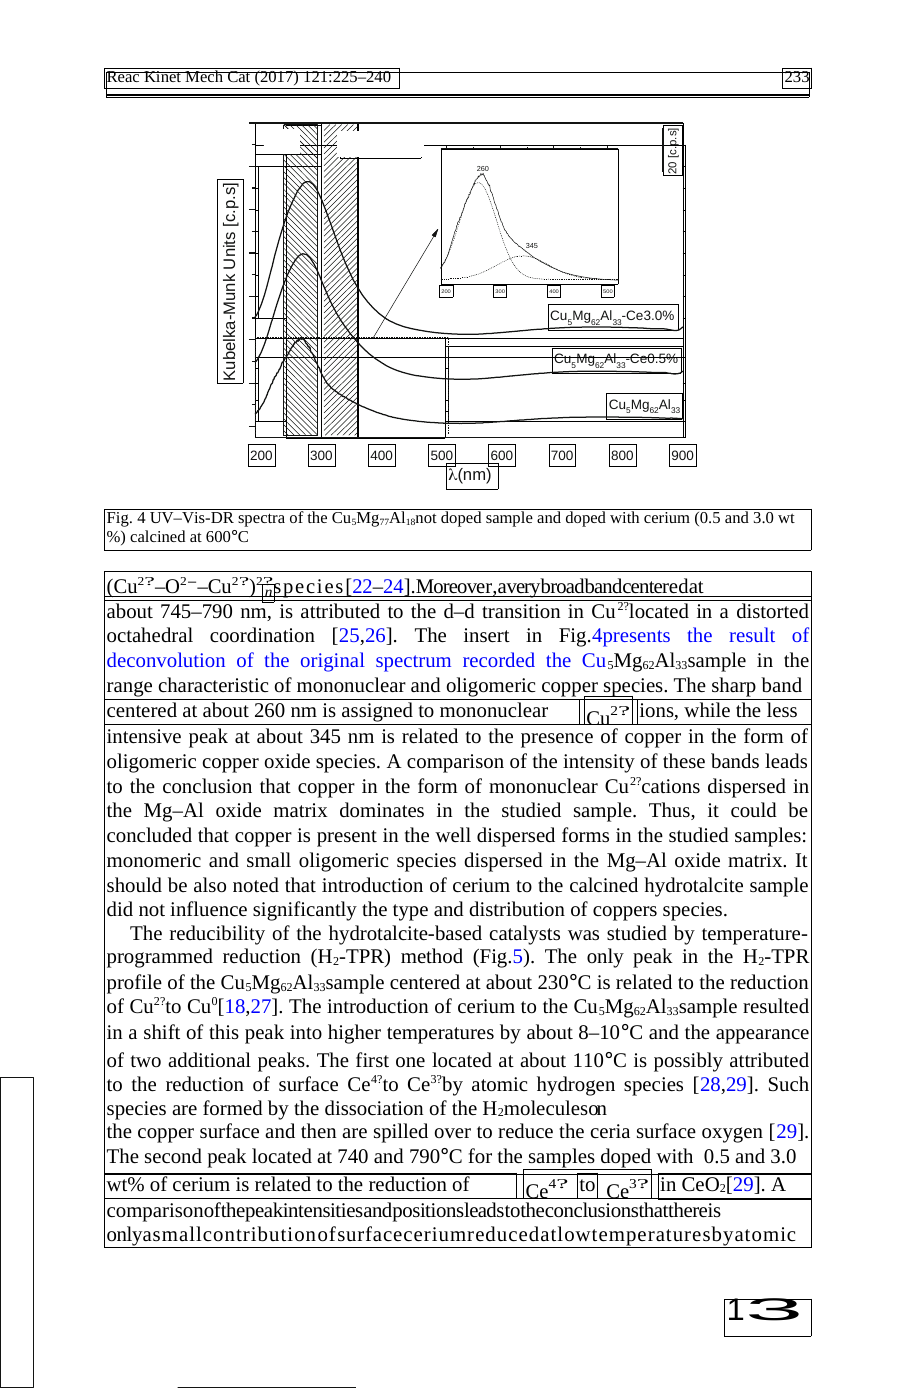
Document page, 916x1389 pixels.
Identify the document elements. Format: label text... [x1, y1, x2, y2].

text wt% of cerium is related to the reduction of [106, 1174, 516, 1196]
text Kubelka-Munk Units [c.p.s] [219, 183, 243, 381]
text Cu5Mg62Al33-Ce0.5% [554, 358, 681, 370]
text 233 [784, 69, 811, 86]
text 300 [310, 447, 335, 463]
text centered at about 260 nm is assigned to mononuclear [106, 700, 579, 722]
text in CeO2[29]. A [660, 1174, 811, 1196]
text 500 [430, 447, 455, 463]
text 900 [671, 447, 696, 463]
text 20 [c.p.s] [665, 128, 682, 145]
text Cu5Mg62Al33 [608, 397, 682, 416]
text comparisonofthepeakintensitiesandpositionsleadstotheconclusionsthatthereis onlyasmallcontributionofsurfaceceriumreducedatlowtemperaturesbyatomic [106, 1199, 810, 1246]
text about 745–790 nm, is attributed to the d–d transition in Cu2?located in a distorted octahedral coordination [25,26]. The insert in Fig.4presents the result of deconvolution of the original spectrum recorded the Cu5Mg62Al33sample in the range characteristic of mononuclear and oligomeric copper species. The sharp band [106, 599, 809, 697]
text 700 [551, 447, 575, 463]
text 200 [441, 288, 453, 294]
text the copper surface and then are spilled over to reduce the ceria surface oxygen [29]. The second peak located at 740 and 790°C for the samples doped with 0.5 and 3.0 [106, 1121, 809, 1169]
text Cu5Mg62Al33-Ce0.5% [554, 351, 681, 357]
text 20 [c.p.s] [665, 146, 682, 174]
text 400 [370, 447, 395, 463]
text The reducibility of the hydrotalcite-based catalysts was studied by temperature- programmed reduction (H2-TPR) method (Fig.5). The only peak in the H2-TPR profile of the Cu5Mg62Al33sample centered at about 230°C is related to the reduction of Cu2?to Cu0[18,27]. The introduction of cerium to the Cu5Mg62Al33sample resulted in a shift of this peak into higher temperatures by about 8–10°C and the appearance of two additional peaks. The first one located at about 110°C is possibly attributed to the reduction of surface Ce4?to Ce3?by atomic hydrogen species [28,29]. Such species are formed by the dissociation of the H2moleculeson [106, 922, 809, 1119]
text 260 [477, 164, 618, 172]
text 13 [726, 1300, 811, 1326]
text 200 [250, 447, 275, 463]
text 600 [490, 447, 515, 463]
text (Cu2?–O2-–Cu2?)2?species[22–24].Moreover,averybroadbandcenteredat [106, 574, 811, 596]
text Ce4? Ce3? [525, 1170, 651, 1198]
text n [264, 585, 274, 596]
text Fig. 4 UV–Vis-DR spectra of the Cu5Mg77Al18not doped sample and doped with cerium (0.5 and 3.0 wt%) calcined at 600°C [106, 510, 804, 548]
text intensive peak at about 345 nm is related to the presence of copper in the form of oligomeric copper oxide species. A comparison of the intensity of these bands leads to the conclusion that copper in the form of mononuclear Cu2?cations dispersed in the Mg–Al oxide matrix dominates in the studied sample. Thus, it could be concluded that copper is present in the well dispersed forms in the studied samples: monomeric and small oligomeric species dispersed in the Mg–Al oxide matrix. It should be also noted that introduction of cerium to the calcined hydrotalcite sample did not influence significantly the type and distribution of coppers species. [106, 725, 809, 921]
text Cu2? [586, 697, 632, 724]
text 345 [524, 242, 540, 250]
text ions, while the less [639, 700, 811, 722]
text (nm) [448, 465, 498, 484]
text to [579, 1174, 597, 1196]
text 800 [611, 447, 636, 463]
text Cu5Mg62Al33-Ce3.0% [550, 307, 677, 327]
text Reac Kinet Mech Cat (2017) 121:225–240 [107, 73, 399, 86]
